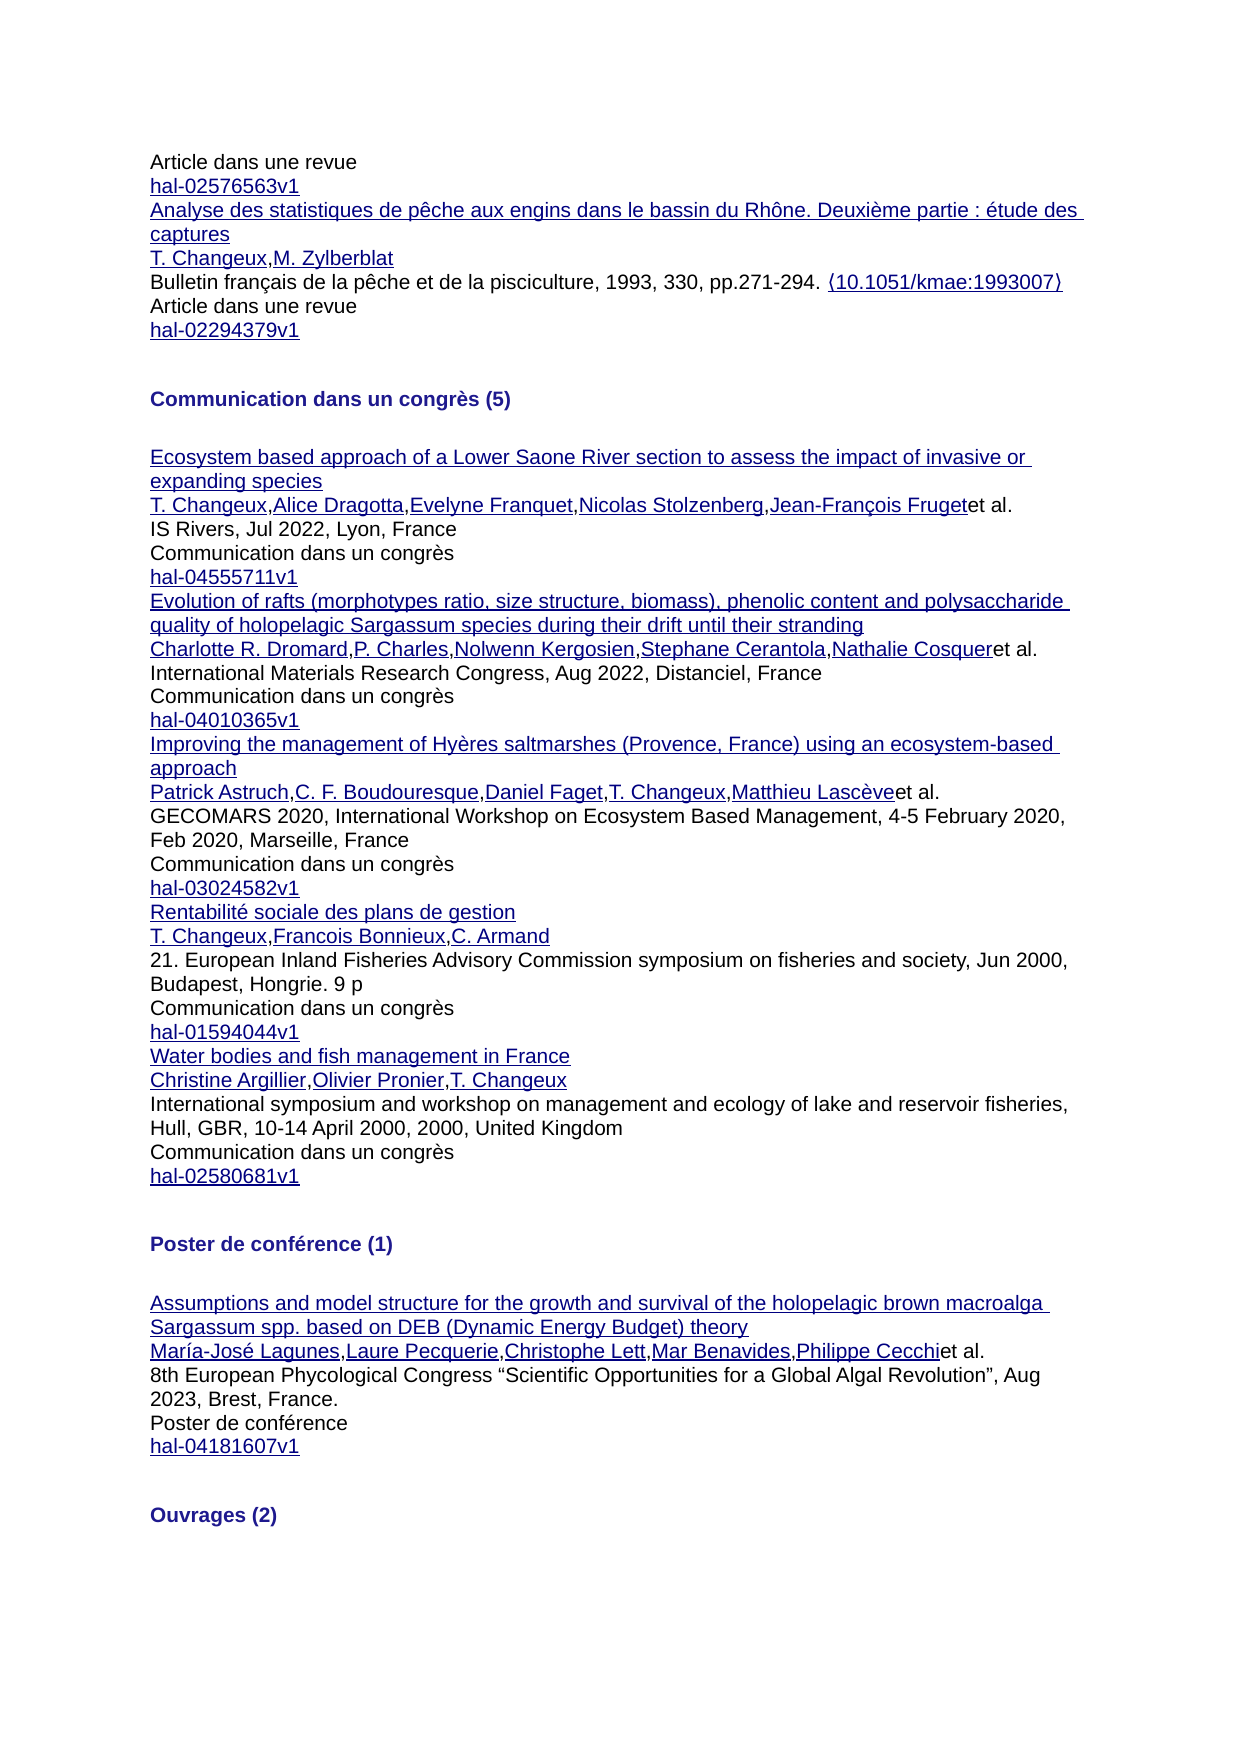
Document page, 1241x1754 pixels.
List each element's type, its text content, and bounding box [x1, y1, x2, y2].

table_cell Water bodies and fish management in France Christine Argillier,Olivier Pronier,T. Changeux International symposium and workshop on management and ecology of lake and reservoir fisheries, Hull, GBR, 10-14 April 2000, 2000, United Kingdom Communication dans un congrès hal-02580681v1 [150, 1044, 1090, 1187]
subtitle Poster de conférence (1) [150, 1232, 1090, 1256]
table_cell Rentabilité sociale des plans de gestion T. Changeux,Francois Bonnieux,C. Armand 21. European Inland Fisheries Advisory Commission symposium on fisheries and society, Jun 2000, Budapest, Hongrie. 9 p Communication dans un congrès hal-01594044v1 [150, 900, 1090, 1044]
table_cell Article dans une revue hal-02576563v1 [150, 150, 1090, 198]
table_cell Analyse des statistiques de pêche aux engins dans le bassin du Rhône. Deuxième partie : étude des captures T. Changeux,M. Zylberblat Bulletin français de la pêche et de la pisciculture, 1993, 330, pp.271-294. ⟨10.1051/kmae:1993007⟩ Article dans une revue hal-02294379v1 [150, 198, 1090, 342]
subtitle Ouvrages (2) [150, 1503, 1090, 1527]
subtitle Communication dans un congrès (5) [150, 386, 1090, 410]
table_cell Evolution of rafts (morphotypes ratio, size structure, biomass), phenolic content and polysaccharide quality of holopelagic Sargassum species during their drift until their stranding Charlotte R. Dromard,P. Charles,Nolwenn Kergosien,Stephane Cerantola,Nathalie Cosqueret al. International Materials Research Congress, Aug 2022, Distanciel, France Communication dans un congrès hal-04010365v1 [150, 589, 1090, 732]
table_header Ecosystem based approach of a Lower Saone River section to assess the impact of invasive or expanding species T. Changeux,Alice Dragotta,Evelyne Franquet,Nicolas Stolzenberg,Jean-François Frugetet al. IS Rivers, Jul 2022, Lyon, France Communication dans un congrès hal-04555711v1 [150, 445, 1090, 588]
table_cell Improving the management of Hyères saltmarshes (Provence, France) using an ecosystem-based approach Patrick Astruch,C. F. Boudouresque,Daniel Faget,T. Changeux,Matthieu Lascèveet al. GECOMARS 2020, International Workshop on Ecosystem Based Management, 4-5 February 2020, Feb 2020, Marseille, France Communication dans un congrès hal-03024582v1 [150, 732, 1090, 900]
table_header Assumptions and model structure for the growth and survival of the holopelagic brown macroalga Sargassum spp. based on DEB (Dynamic Energy Budget) theory María-José Lagunes,Laure Pecquerie,Christophe Lett,Mar Benavides,Philippe Cecchiet al. 8th European Phycological Congress “Scientific Opportunities for a Global Algal Revolution”, Aug 2023, Brest, France. Poster de conférence hal-04181607v1 [150, 1291, 1090, 1458]
